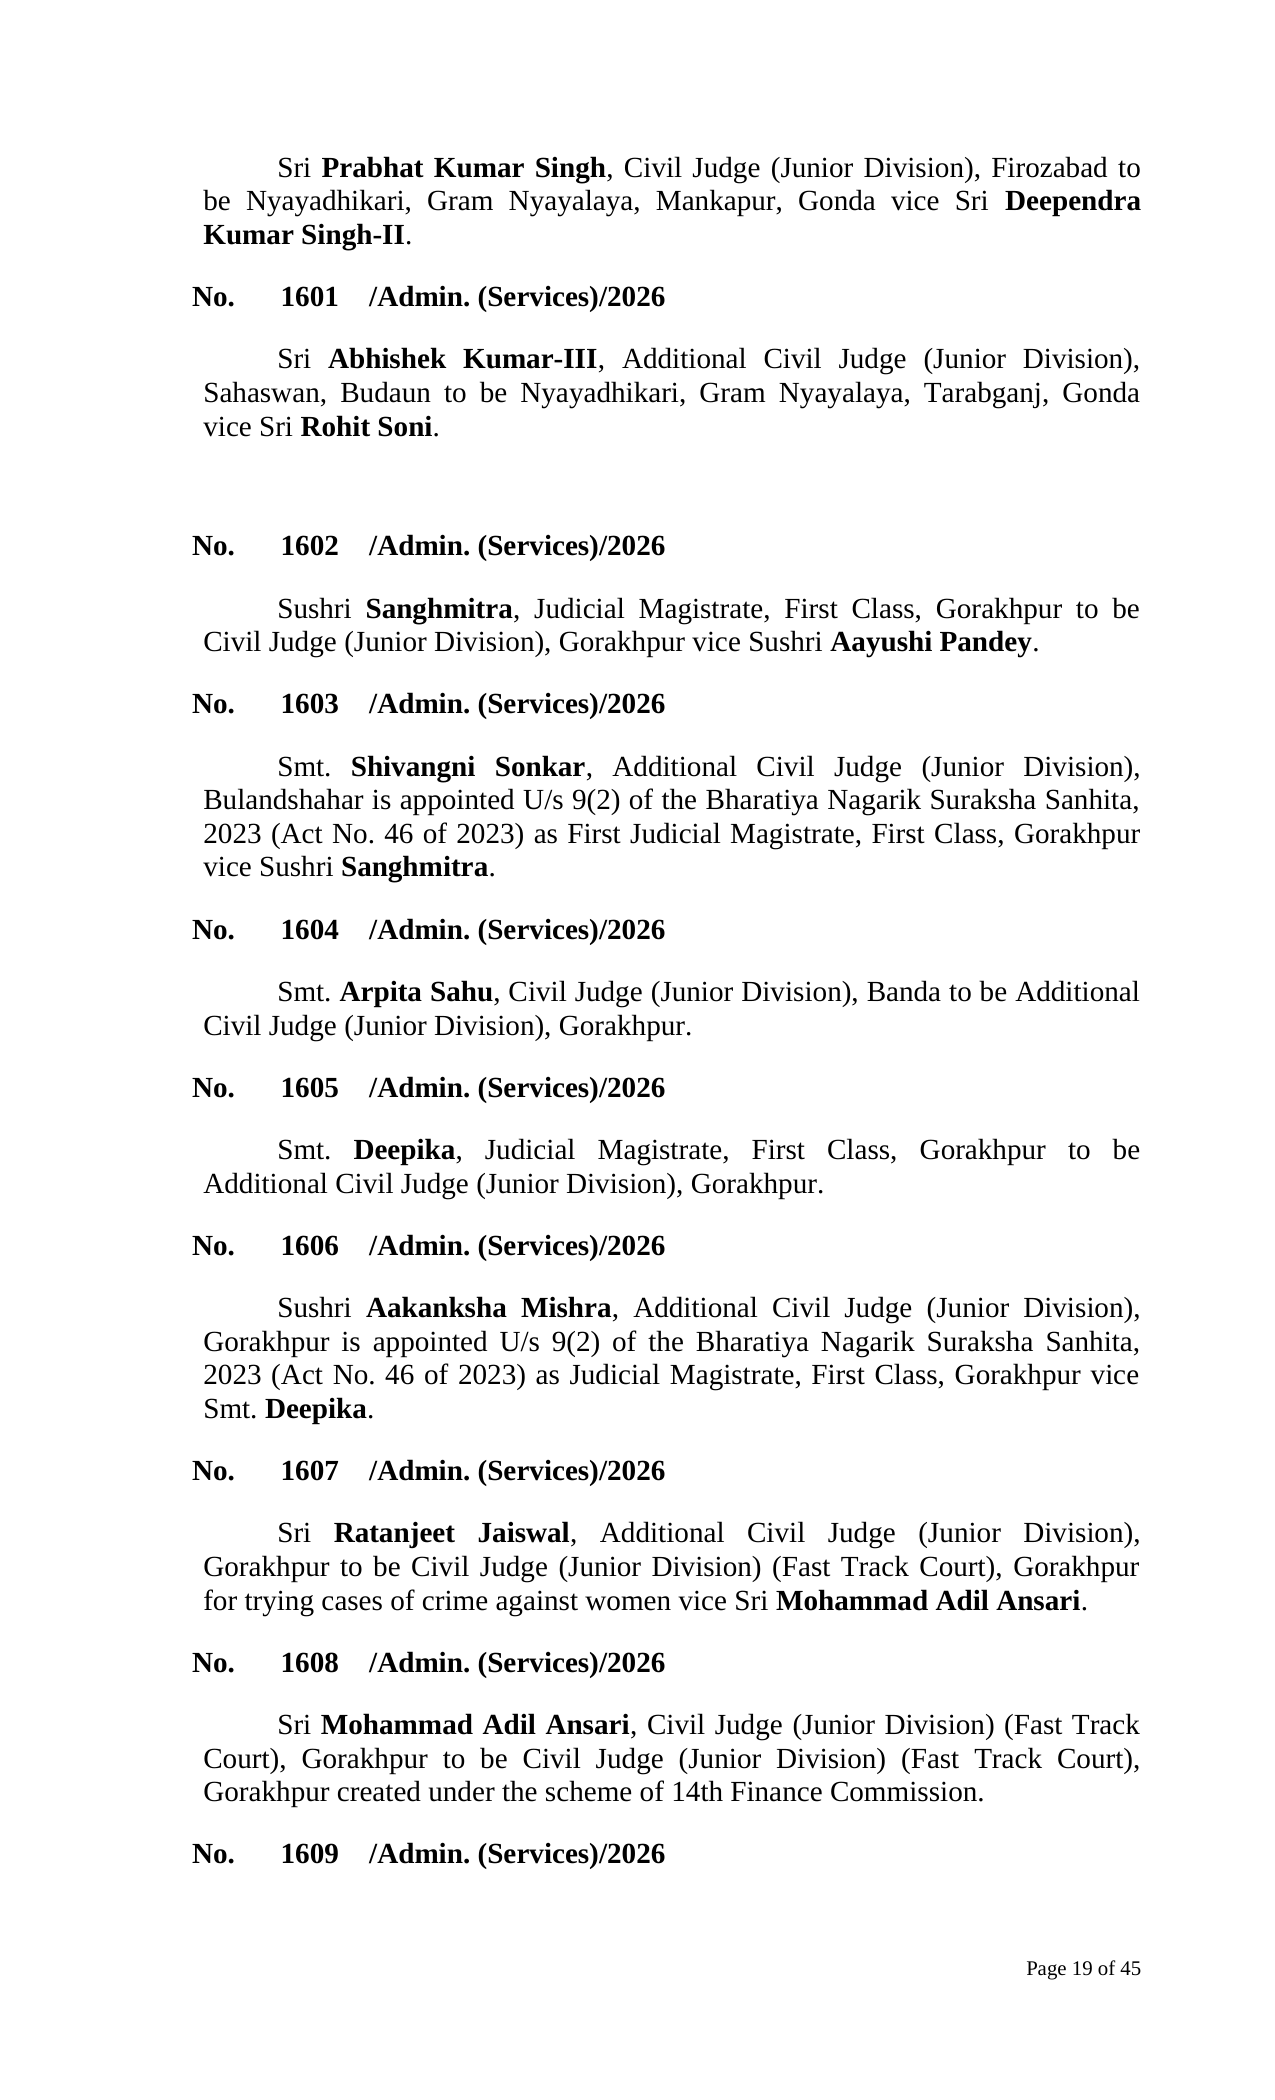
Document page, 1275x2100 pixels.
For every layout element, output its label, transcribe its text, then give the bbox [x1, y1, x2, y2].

table_header No. [192, 1228, 280, 1262]
table_header /Admin. (Services)/2026 [369, 1645, 694, 1678]
table_header 1603 [280, 687, 369, 720]
table_header 1607 [280, 1453, 369, 1487]
table_header No. [192, 1453, 280, 1487]
text Smt. Shivangni Sonkar, Additional Civil Judge (Junior Division), Bulandshahar is appointed U/s 9(2) of the Bharatiya Nagarik Suraksha Sanhita, 2023 (Act No. 46 of 2023) as First Judicial Magistrate, First Class, Gorakhpur vice Sushri Sanghmitra. [203, 749, 1141, 883]
text Smt. Arpita Sahu, Civil Judge (Junior Division), Banda to be Additional Civil Judge (Junior Division), Gorakhpur. [203, 974, 1141, 1041]
text Sri Prabhat Kumar Singh, Civil Judge (Junior Division), Firozabad to be Nyayadhikari, Gram Nyayalaya, Mankapur, Gonda vice Sri Deependra Kumar Singh-II. [203, 150, 1141, 251]
table_header 1606 [280, 1228, 369, 1262]
table_header /Admin. (Services)/2026 [369, 1228, 694, 1262]
text Sushri Aakanksha Mishra, Additional Civil Judge (Junior Division), Gorakhpur is appointed U/s 9(2) of the Bharatiya Nagarik Suraksha Sanhita, 2023 (Act No. 46 of 2023) as Judicial Magistrate, First Class, Gorakhpur vice Smt. Deepika. [203, 1290, 1141, 1424]
text Sushri Sanghmitra, Judicial Magistrate, First Class, Gorakhpur to be Civil Judge (Junior Division), Gorakhpur vice Sushri Aayushi Pandey. [203, 591, 1141, 658]
table_header No. [192, 279, 280, 313]
table_header 1609 [280, 1837, 369, 1870]
table_header /Admin. (Services)/2026 [369, 1453, 694, 1487]
table_header No. [192, 1837, 280, 1870]
table_header 1602 [280, 529, 369, 562]
table_header /Admin. (Services)/2026 [369, 912, 694, 945]
text Sri Mohammad Adil Ansari, Civil Judge (Junior Division) (Fast Track Court), Gorakhpur to be Civil Judge (Junior Division) (Fast Track Court), Gorakhpur created under the scheme of 14th Finance Commission. [203, 1707, 1141, 1808]
table_header No. [192, 1070, 280, 1103]
table_header /Admin. (Services)/2026 [369, 529, 694, 562]
table_header 1604 [280, 912, 369, 945]
text Sri Abhishek Kumar-III, Additional Civil Judge (Junior Division), Sahaswan, Budaun to be Nyayadhikari, Gram Nyayalaya, Tarabganj, Gonda vice Sri Rohit Soni. [203, 342, 1141, 442]
table_header 1608 [280, 1645, 369, 1678]
text Smt. Deepika, Judicial Magistrate, First Class, Gorakhpur to be Additional Civil Judge (Junior Division), Gorakhpur. [203, 1132, 1141, 1199]
text Sri Ratanjeet Jaiswal, Additional Civil Judge (Junior Division), Gorakhpur to be Civil Judge (Junior Division) (Fast Track Court), Gorakhpur for trying cases of crime against women vice Sri Mohammad Adil Ansari. [203, 1516, 1141, 1616]
table_header 1601 [280, 279, 369, 313]
table_header /Admin. (Services)/2026 [369, 687, 694, 720]
table_header /Admin. (Services)/2026 [369, 1070, 694, 1103]
table_header No. [192, 687, 280, 720]
table_header /Admin. (Services)/2026 [369, 1837, 694, 1870]
table_header No. [192, 529, 280, 562]
table_header 1605 [280, 1070, 369, 1103]
table_header No. [192, 1645, 280, 1678]
table_header /Admin. (Services)/2026 [369, 279, 694, 313]
table_header No. [192, 912, 280, 945]
